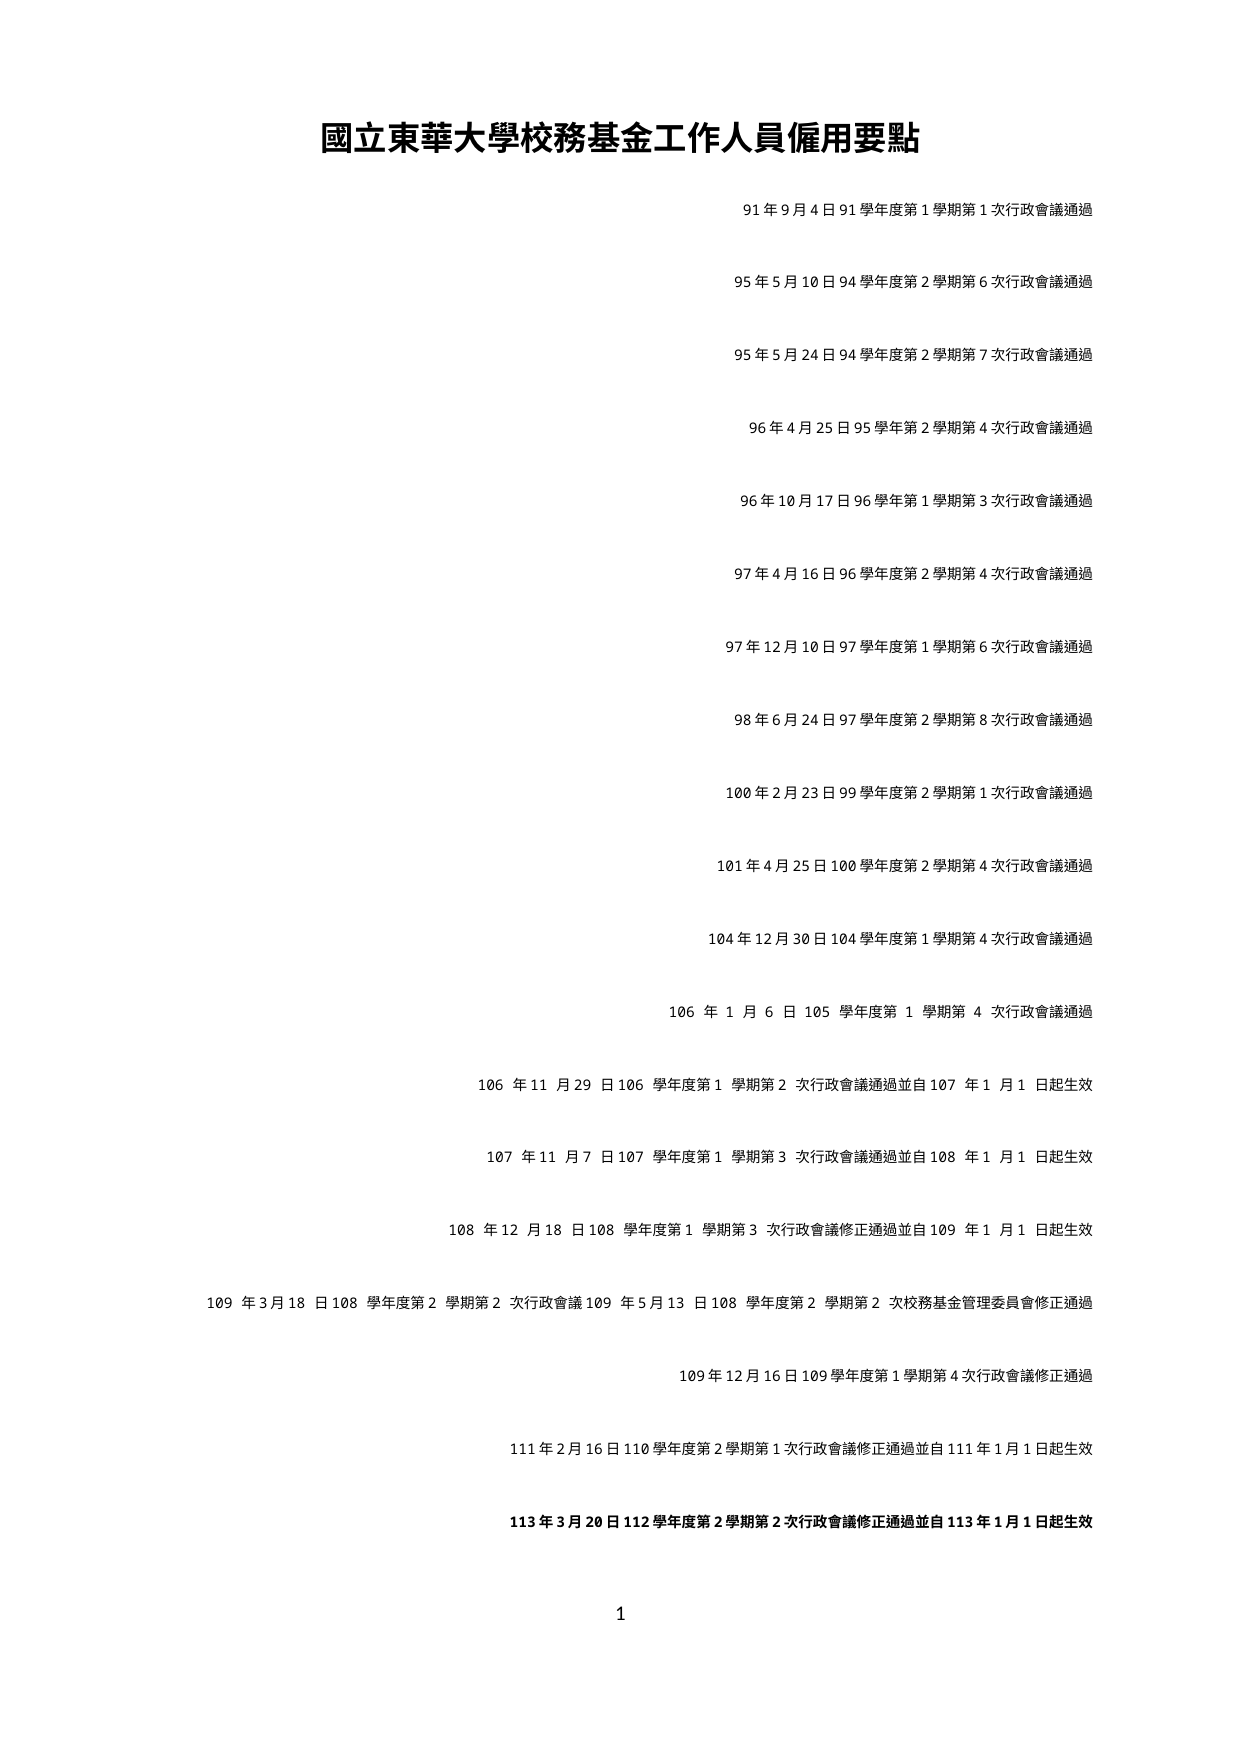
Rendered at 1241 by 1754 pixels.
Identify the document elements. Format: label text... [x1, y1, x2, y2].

text 109 年3月18 日108 學年度第2 學期第2 次行政會議109 年5月13 日108 學年度第2 學期第2 次校務基金管理委員會修正通過 [160, 1261, 1092, 1323]
text 113年3月20日112學年度第2學期第2次行政會議修正通過並自113年1月1日起生效 [160, 1479, 1092, 1542]
text 109年12月16日109學年度第1學期第4次行政會議修正通過 [160, 1334, 1092, 1396]
text 96年4月25日95學年第2學期第4次行政會議通過 [148, 386, 1092, 448]
text 104年12月30日104學年度第1學期第4次行政會議通過 [148, 896, 1092, 959]
text 106 年 1 月 6 日 105 學年度第 1 學期第 4 次行政會議通過 [160, 969, 1092, 1032]
text 101年4月25日100學年度第2學期第4次行政會議通過 [148, 823, 1092, 886]
text 97年12月10日97學年度第1學期第6次行政會議通過 [148, 604, 1092, 667]
text 95年5月24日94學年度第2學期第7次行政會議通過 [148, 313, 1092, 375]
text 111年2月16日110學年度第2學期第1次行政會議修正通過並自111年1月1日起生效 [160, 1407, 1092, 1469]
text 國立東華大學校務基金工作人員僱用要點 [148, 94, 1092, 157]
text 91年9月4日91學年度第1學期第1次行政會議通過 [148, 167, 1092, 229]
text 96年10月17日96學年第1學期第3次行政會議通過 [148, 459, 1092, 521]
text 108 年12 月18 日108 學年度第1 學期第3 次行政會議修正通過並自109 年1 月1 日起生效 [160, 1188, 1092, 1250]
text 106 年11 月29 日106 學年度第1 學期第2 次行政會議通過並自107 年1 月1 日起生效 [160, 1042, 1092, 1104]
text 97年4月16日96學年度第2學期第4次行政會議通過 [148, 532, 1092, 594]
text 95年5月10日94學年度第2學期第6次行政會議通過 [148, 240, 1092, 302]
text 98年6月24日97學年度第2學期第8次行政會議通過 [148, 677, 1092, 740]
text 100年2月23日99學年度第2學期第1次行政會議通過 [148, 750, 1092, 813]
text 107 年11 月7 日107 學年度第1 學期第3 次行政會議通過並自108 年1 月1 日起生效 [160, 1115, 1092, 1177]
